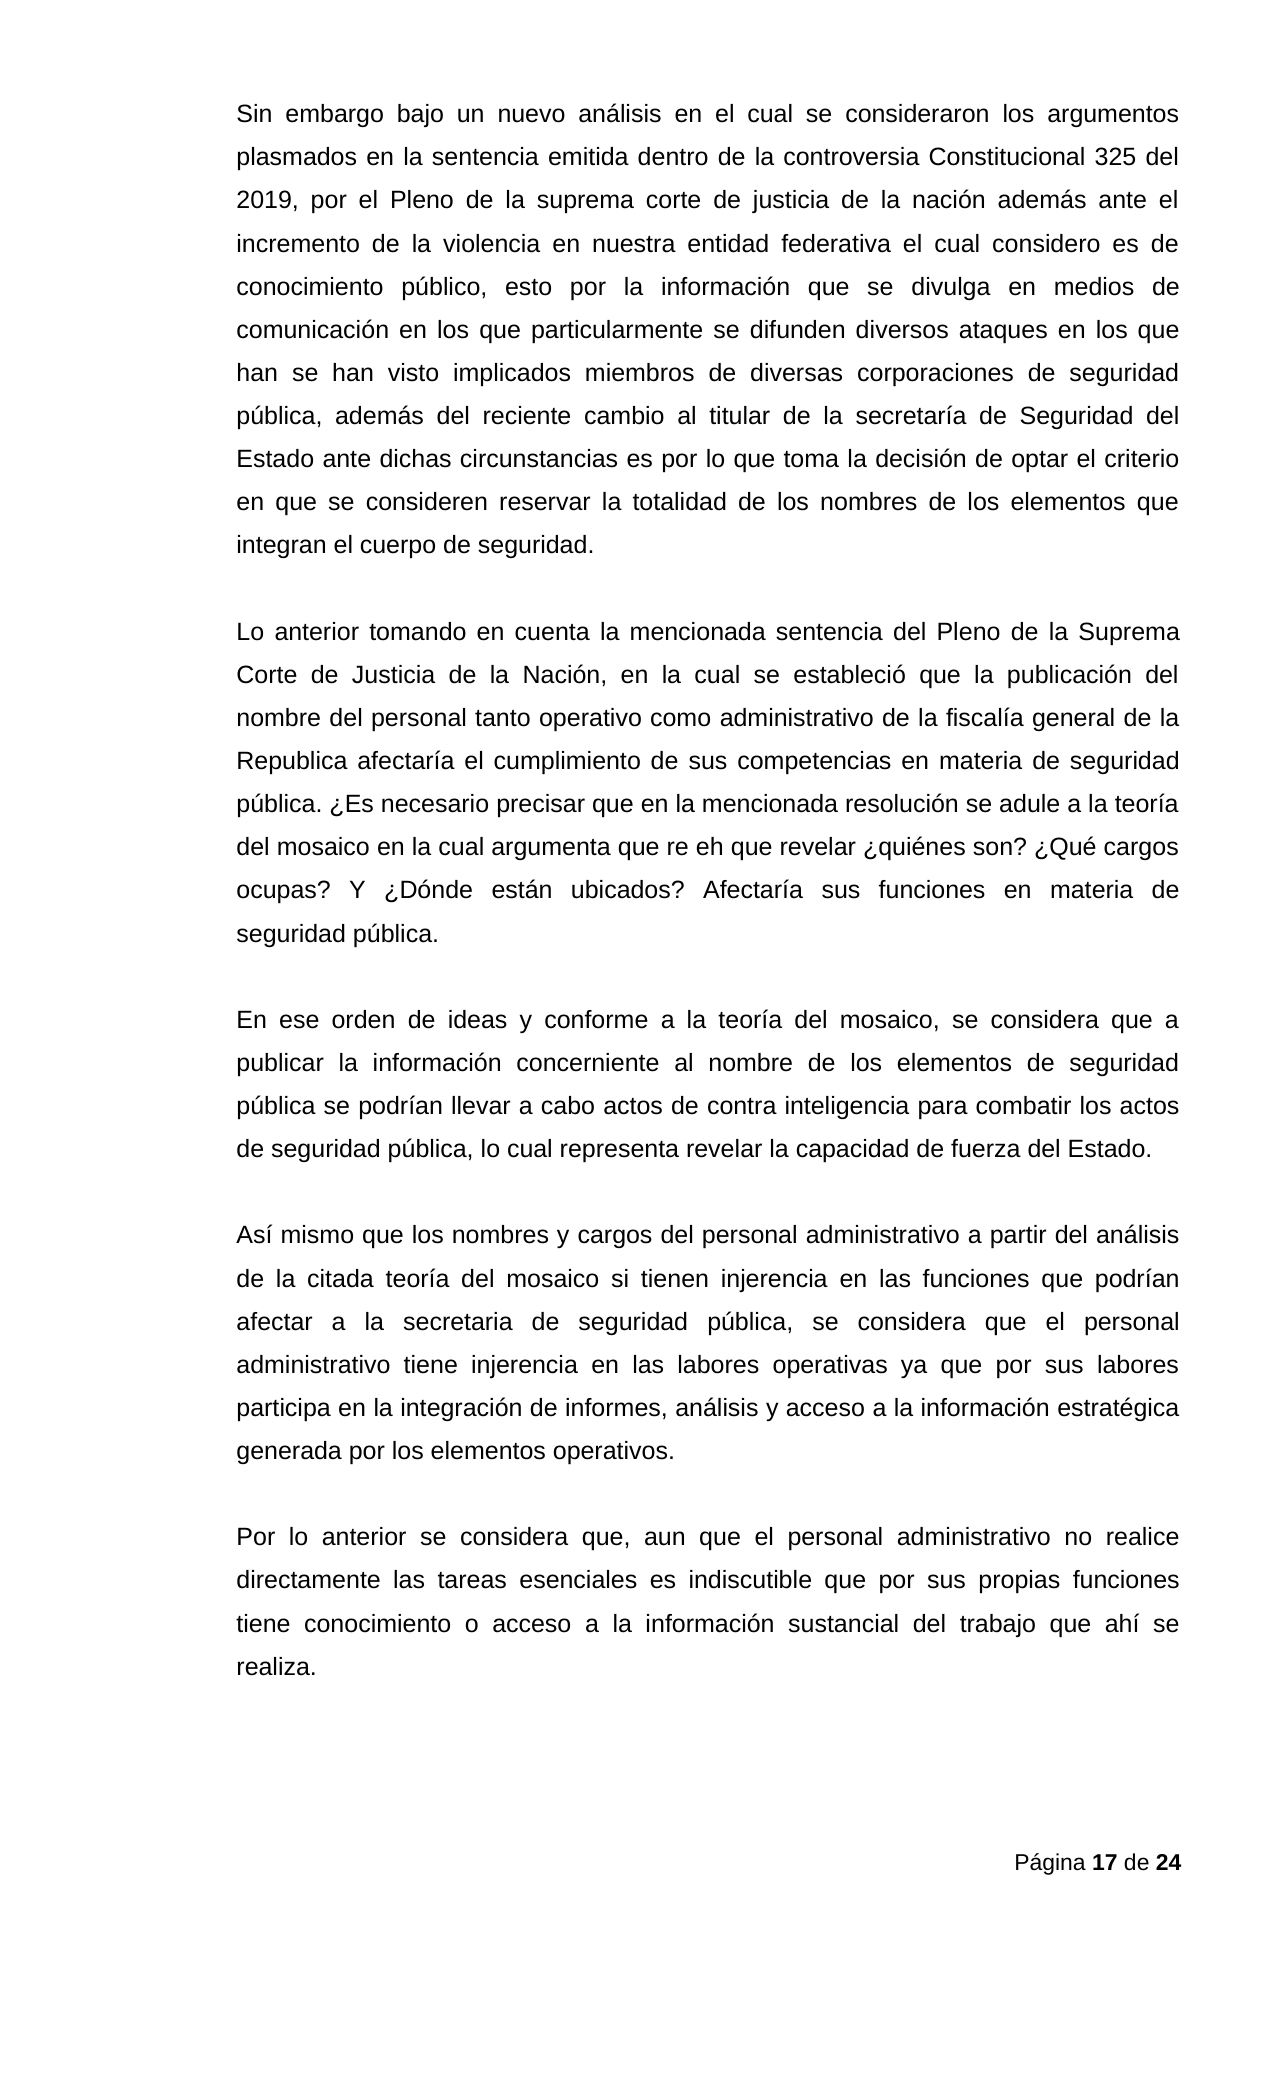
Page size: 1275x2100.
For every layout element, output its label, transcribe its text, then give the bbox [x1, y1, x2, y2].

text Sin embargo bajo un nuevo análisis en el cual se consideraron los argumentos plasmados en la sentencia emitida dentro de la controversia Constitucional 325 del 2019, por el Pleno de la suprema corte de justicia de la nación además ante el incremento de la violencia en nuestra entidad federativa el cual considero es de conocimiento público, esto por la información que se divulga en medios de comunicación en los que particularmente se difunden diversos ataques en los que han se han visto implicados miembros de diversas corporaciones de seguridad pública, además del reciente cambio al titular de la secretaría de Seguridad del Estado ante dichas circunstancias es por lo que toma la decisión de optar el criterio en que se consideren reservar la totalidad de los nombres de los elementos que integran el cuerpo de seguridad. [236, 99, 1181, 559]
text Así mismo que los nombres y cargos del personal administrativo a partir del análisis de la citada teoría del mosaico si tienen injerencia en las funciones que podrían afectar a la secretaria de seguridad pública, se considera que el personal administrativo tiene injerencia en las labores operativas ya que por sus labores participa en la integración de informes, análisis y acceso a la información estratégica generada por los elementos operativos. [236, 1221, 1181, 1465]
text Por lo anterior se considera que, aun que el personal administrativo no realice directamente las tareas esenciales es indiscutible que por sus propias funciones tiene conocimiento o acceso a la información sustancial del trabajo que ahí se realiza. [236, 1522, 1181, 1681]
text En ese orden de ideas y conforme a la teoría del mosaico, se considera que a publicar la información concerniente al nombre de los elementos de seguridad pública se podrían llevar a cabo actos de contra inteligencia para combatir los actos de seguridad pública, lo cual representa revelar la capacidad de fuerza del Estado. [236, 1005, 1181, 1163]
text Lo anterior tomando en cuenta la mencionada sentencia del Pleno de la Suprema Corte de Justicia de la Nación, en la cual se estableció que la publicación del nombre del personal tanto operativo como administrativo de la fiscalía general de la Republica afectaría el cumplimiento de sus competencias en materia de seguridad pública. ¿Es necesario precisar que en la mencionada resolución se adule a la teoría del mosaico en la cual argumenta que re eh que revelar ¿quiénes son? ¿Qué cargos ocupas? Y ¿Dónde están ubicados? Afectaría sus funciones en materia de seguridad pública. [236, 617, 1181, 947]
